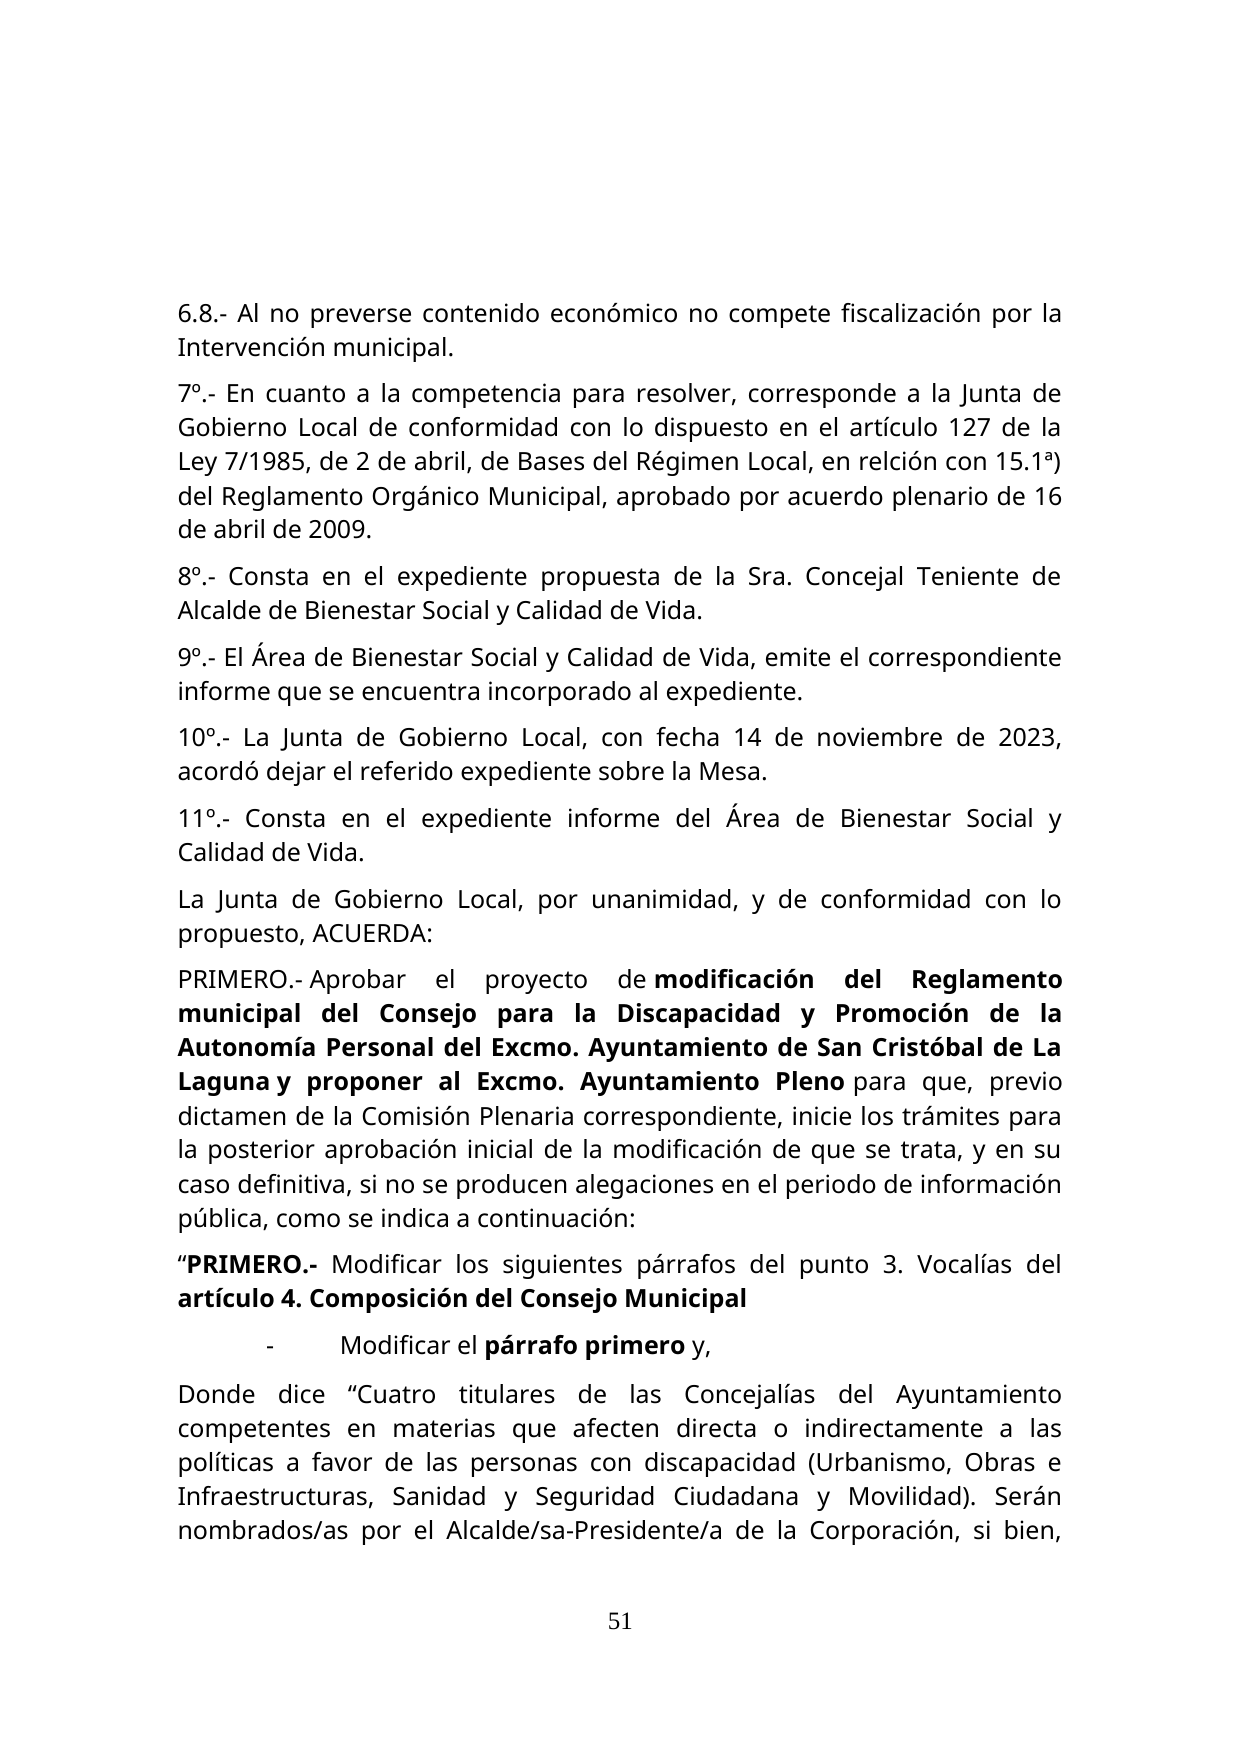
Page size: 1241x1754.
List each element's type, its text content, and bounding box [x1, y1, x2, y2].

list Modificar el párrafo primero y, [192, 1327, 1063, 1362]
text 11º.- Consta en el expediente informe del Área de Bienestar Social y Calidad de Vida. [177, 801, 1063, 869]
text “PRIMERO.- Modificar los siguientes párrafos del punto 3. Vocalías del artículo 4. Composición del Consejo Municipal [177, 1247, 1063, 1315]
text 9º.- El Área de Bienestar Social y Calidad de Vida, emite el correspondiente informe que se encuentra incorporado al expediente. [177, 639, 1063, 707]
text 6.8.- Al no preverse contenido económico no compete fiscalización por la Intervención municipal. [177, 295, 1063, 363]
text La Junta de Gobierno Local, por unanimidad, y de conformidad con lo propuesto, ACUERDA: [177, 881, 1063, 949]
text 10º.- La Junta de Gobierno Local, con fecha 14 de noviembre de 2023, acordó dejar el referido expediente sobre la Mesa. [177, 720, 1063, 788]
text 7º.- En cuanto a la competencia para resolver, corresponde a la Junta de Gobierno Local de conformidad con lo dispuesto en el artículo 127 de la Ley 7/1985, de 2 de abril, de Bases del Régimen Local, en relción con 15.1ª) del Reglamento Orgánico Municipal, aprobado por acuerdo plenario de 16 de abril de 2009. [177, 376, 1063, 546]
text PRIMERO.- Aprobar el proyecto de modificación del Reglamento municipal del Consejo para la Discapacidad y Promoción de la Autonomía Personal del Excmo. Ayuntamiento de San Cristóbal de La Laguna y proponer al Excmo. Ayuntamiento Pleno para que, previo dictamen de la Comisión Plenaria correspondiente, inicie los trámites para la posterior aprobación inicial de la modificación de que se trata, y en su caso definitiva, si no se producen alegaciones en el periodo de información pública, como se indica a continuación: [177, 962, 1063, 1234]
text Donde dice “Cuatro titulares de las Concejalías del Ayuntamiento competentes en materias que afecten directa o indirectamente a las políticas a favor de las personas con discapacidad (Urbanismo, Obras e Infraestructuras, Sanidad y Seguridad Ciudadana y Movilidad). Serán nombrados/as por el Alcalde/sa-Presidente/a de la Corporación, si bien, [177, 1376, 1063, 1547]
text 8º.- Consta en el expediente propuesta de la Sra. Concejal Teniente de Alcalde de Bienestar Social y Calidad de Vida. [177, 559, 1063, 627]
